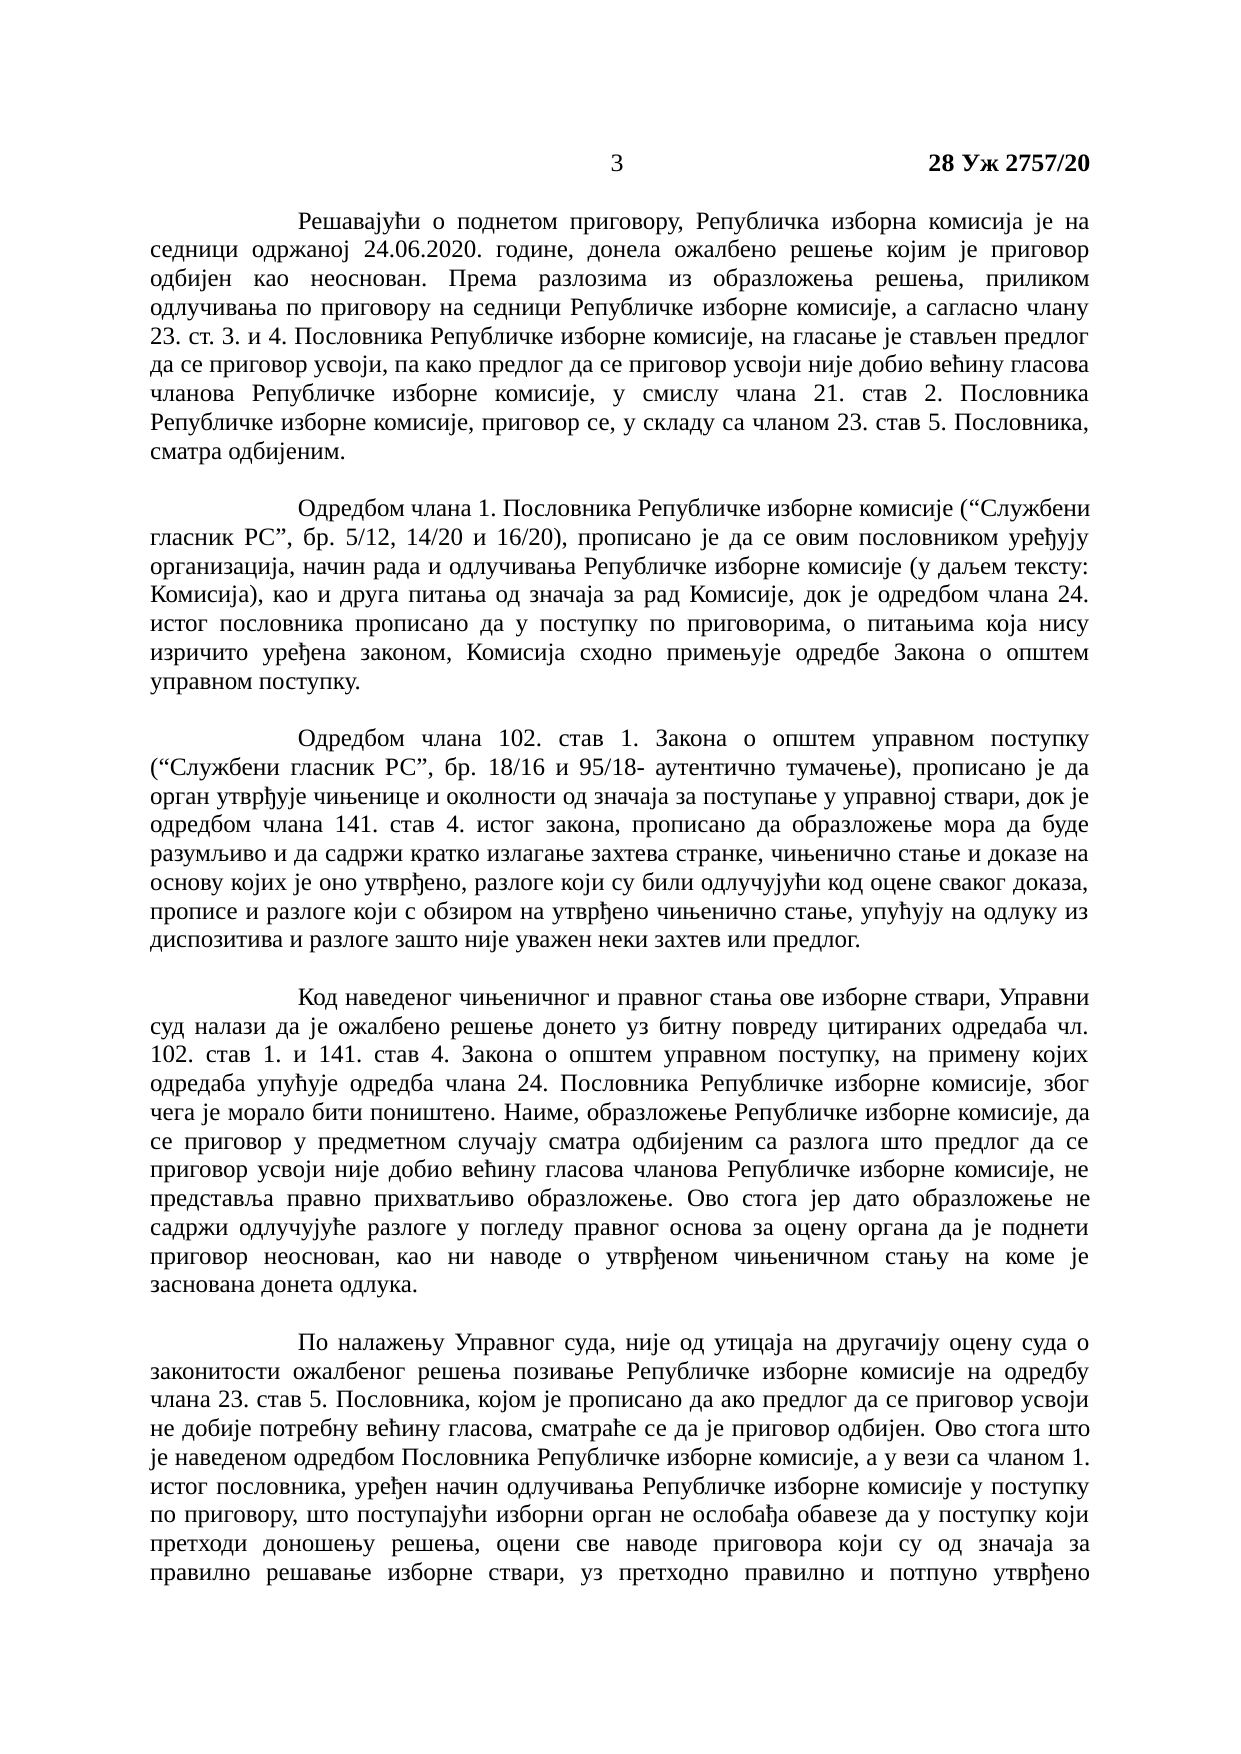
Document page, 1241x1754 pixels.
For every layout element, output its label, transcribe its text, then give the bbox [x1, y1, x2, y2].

text Одредбом члана 102. став 1. Закона о општем управном поступку (“Службени гласник РС”, бр. 18/16 и 95/18- аутентично тумачење), прописано је да орган утврђује чињенице и околности од значаја за поступање у управној ствари, док је одредбом члана 141. став 4. истог закона, прописано да образложење мора да буде разумљиво и да садржи кратко излагање захтева странке, чињенично стање и доказе на основу којих је оно утврђено, разлоге који су били одлучујући код оцене сваког доказа, прописе и разлоге који с обзиром на утврђено чињенично стање, упућују на одлуку из диспозитива и разлоге зашто није уважен неки захтев или предлог. [150, 723, 1090, 953]
text Одредбом члана 1. Пословника Републичке изборне комисије (“Службени гласник РС”, бр. 5/12, 14/20 и 16/20), прописано је да се овим пословником уређују организација, начин рада и одлучивања Републичке изборне комисије (у даљем тексту: Комисија), као и друга питања од значаја за рад Комисије, док је одредбом члана 24. истог пословника прописано да у поступку по приговорима, о питањима која нису изричито уређена законом, Комисија сходно примењује одредбе Закона о општем управном поступку. [150, 493, 1090, 694]
text По налажењу Управног суда, није од утицаја на другачију оцену суда о законитости ожалбеног решења позивање Републичке изборне комисије на одредбу члана 23. став 5. Пословника, којом је прописано да ако предлог да се приговор усвоји не добије потребну већину гласова, сматраће се да је приговор одбијен. Ово стога што је наведеном одредбом Пословника Републичке изборне комисије, а у вези са чланом 1. истог пословника, уређен начин одлучивања Републичке изборне комисије у поступку по приговору, што поступајући изборни орган не ослобађа обавезе да у поступку који претходи доношењу решења, оцени све наводе приговора који су од значаја за правилно решавање изборне ствари, уз претходно правилно и потпуно утврђено [150, 1327, 1090, 1586]
text Код наведеног чињеничног и правног стања ове изборне ствари, Управни суд налази да је ожалбено решење донето уз битну повреду цитираних одредаба чл. 102. став 1. и 141. став 4. Закона о општем управном поступку, на примену којих одредаба упућује одредба члана 24. Пословника Републичке изборне комисије, због чега је морало бити поништено. Наиме, образложење Републичке изборне комисије, да се приговор у предметном случају сматра одбијеним са разлога што предлог да се приговор усвоји није добио већину гласова чланова Републичке изборне комисије, не представља правно прихватљиво образложење. Ово стога јер дато образложење не садржи одлучујуће разлоге у погледу правног основа за оцену органа да је поднети приговор неоснован, као ни наводе о утврђеном чињеничном стању на коме је заснована донета одлука. [150, 982, 1090, 1298]
text Решавајући о поднетом приговору, Републичка изборна комисија је на седници одржаној 24.06.2020. године, донела ожалбено решење којим је приговор одбијен као неоснован. Према разлозима из образложења решења, приликом одлучивања по приговору на седници Републичке изборне комисије, а сагласно члану 23. ст. 3. и 4. Пословника Републичке изборне комисије, на гласање је стављен предлог да се приговор усвоји, па како предлог да се приговор усвоји није добио већину гласова чланова Републичке изборне комисије, у смислу члана 21. став 2. Пословника Републичке изборне комисије, приговор се, у складу са чланом 23. став 5. Пословника, сматра одбијеним. [150, 206, 1090, 464]
